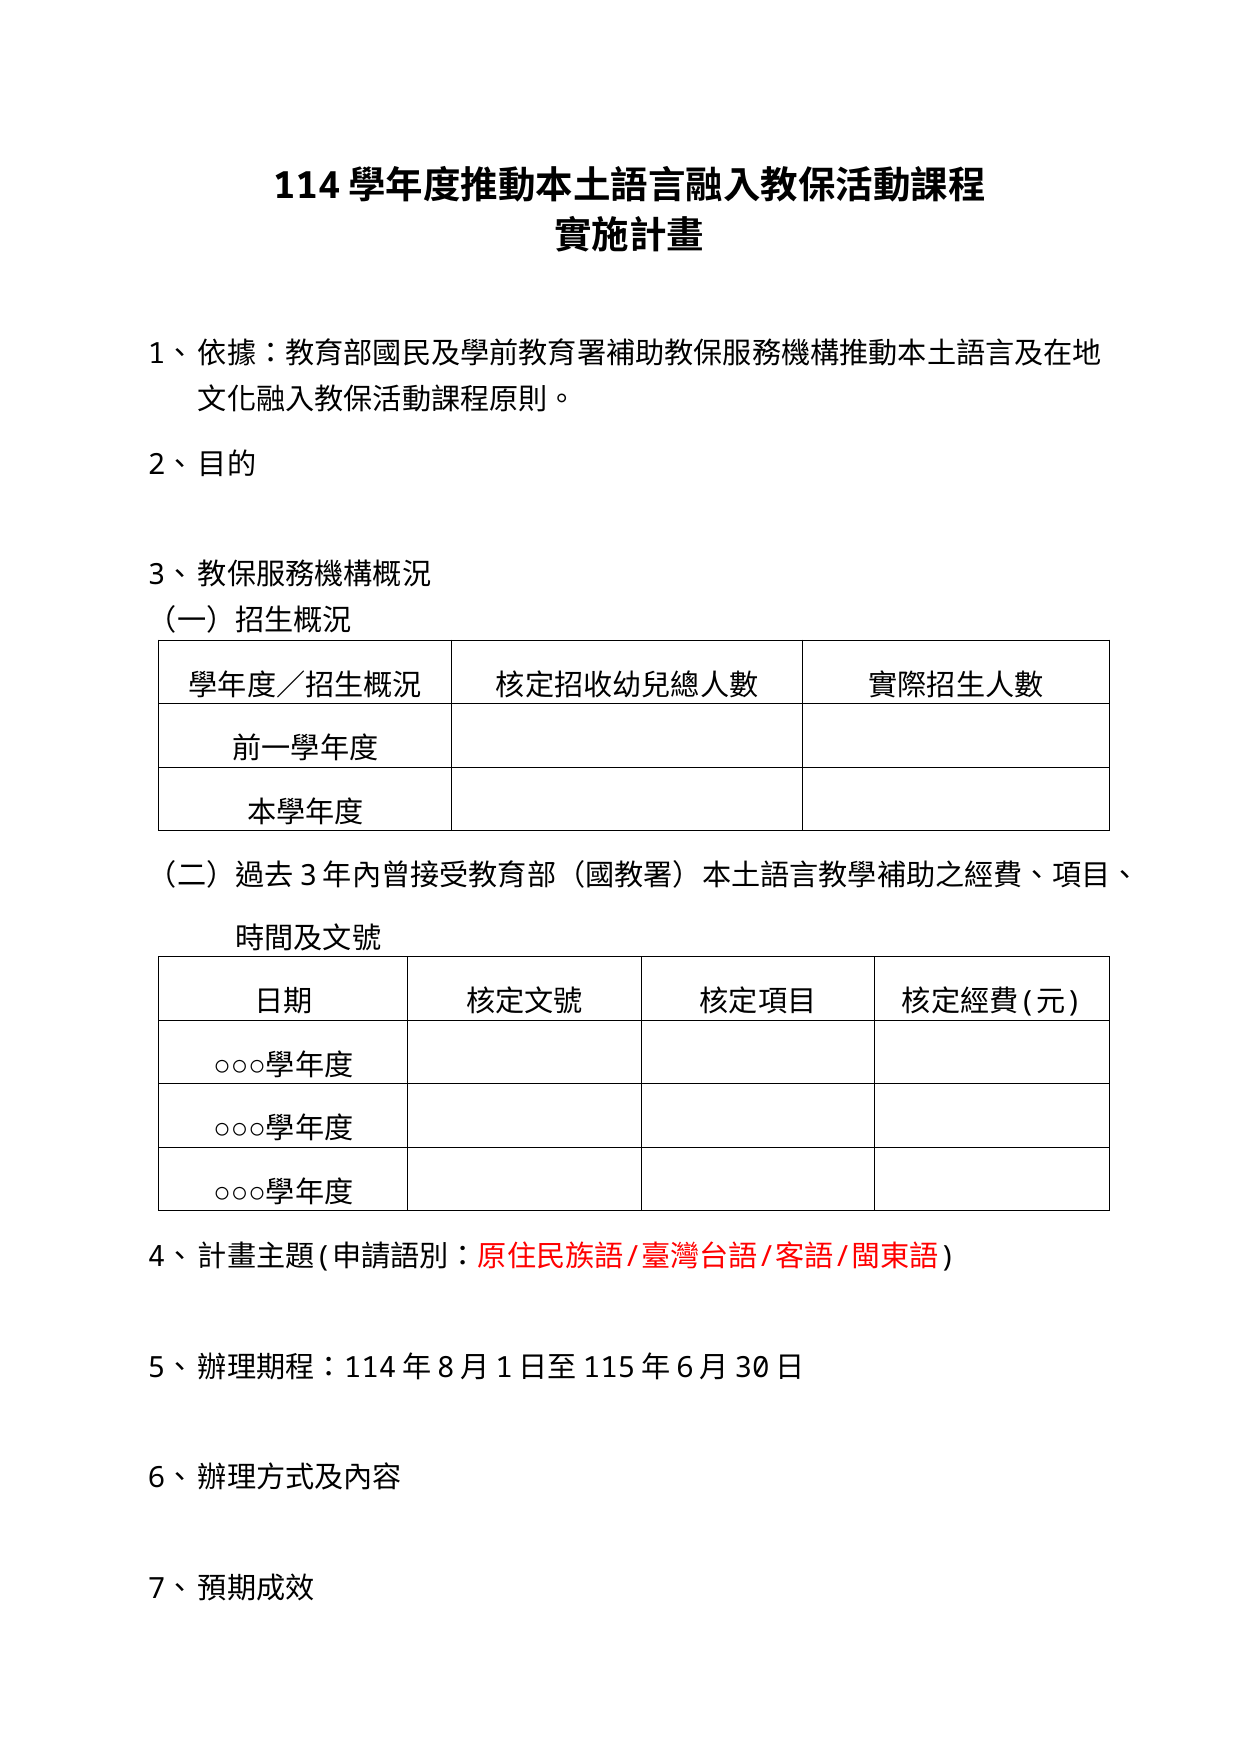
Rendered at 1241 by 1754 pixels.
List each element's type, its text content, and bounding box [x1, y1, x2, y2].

list 計畫主題(申請語別：原住民族語/臺灣台語/客語/閩東語) [148, 1230, 1110, 1276]
table_cell 前一學年度 [159, 704, 451, 767]
table_cell ○○○學年度 [159, 1148, 407, 1210]
table_header 核定項目 [642, 957, 874, 1020]
table_cell [408, 1148, 641, 1210]
table_header 核定文號 [408, 957, 641, 1020]
table_cell [803, 704, 1109, 767]
text （二）過去3年內曾接受教育部（國教署）本土語言教學補助之經費、項目、時間及文號 [148, 831, 1110, 956]
table_cell [642, 1084, 874, 1147]
table_cell [803, 768, 1109, 830]
text 114學年度推動本土語言融入教保活動課程 [148, 158, 1110, 208]
table_cell [452, 768, 802, 830]
table_cell [642, 1021, 874, 1083]
table_header 核定經費(元) [875, 957, 1109, 1020]
table_header 日期 [159, 957, 407, 1020]
list 目的 [148, 437, 1110, 483]
table_cell ○○○學年度 [159, 1084, 407, 1147]
text 新竹縣○○幼兒園(教保服務機構全銜) [177, 258, 1110, 308]
table_cell 本學年度 [159, 768, 451, 830]
list 教保服務機構概況 [148, 548, 1110, 594]
text （一）招生概況 [148, 594, 1110, 639]
table_cell [875, 1021, 1109, 1083]
table_header 核定招收幼兒總人數 [452, 641, 802, 703]
table_cell [408, 1021, 641, 1083]
table_cell [452, 704, 802, 767]
table_cell [875, 1084, 1109, 1147]
table_cell [642, 1148, 874, 1210]
table_cell [875, 1148, 1109, 1210]
list 辦理期程：114年8月1日至115年6月30日 [148, 1341, 1110, 1386]
table_cell ○○○學年度 [159, 1021, 407, 1083]
list 依據：教育部國民及學前教育署補助教保服務機構推動本土語言及在地文化融入教保活動課程原則。 [148, 327, 1110, 419]
table_header 實際招生人數 [803, 641, 1109, 703]
text 實施計畫 [148, 208, 1110, 258]
list 辦理方式及內容 [148, 1451, 1110, 1497]
table_header 學年度／招生概況 [159, 641, 451, 703]
table_cell [408, 1084, 641, 1147]
list 預期成效 [148, 1561, 1110, 1607]
